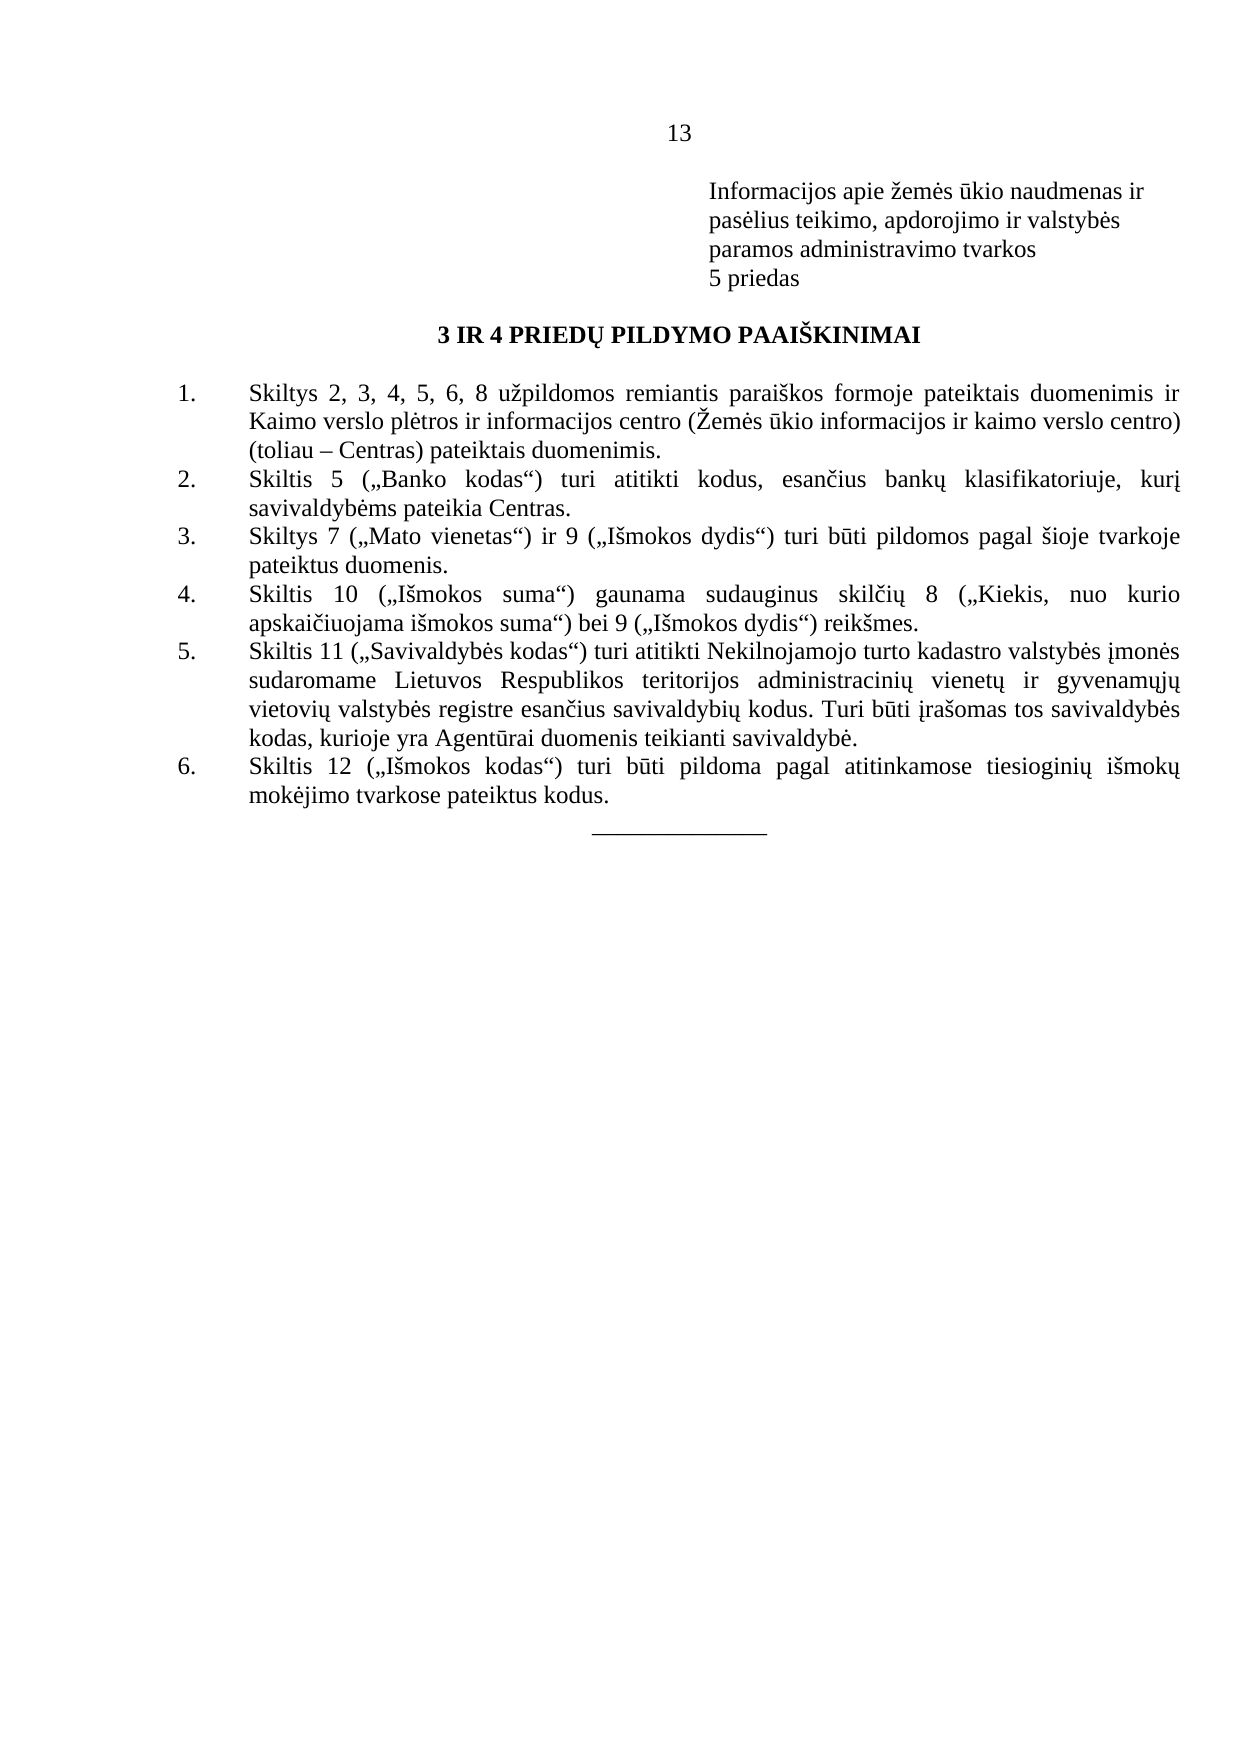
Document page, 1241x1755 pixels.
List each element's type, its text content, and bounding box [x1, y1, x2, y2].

text 2. Skiltis 5 („Banko kodas“) turi atitikti kodus, esančius bankų klasifikatoriuje, kurį savivaldybėms pateikia Centras. [177, 464, 1181, 521]
text 5. Skiltis 11 („Savivaldybės kodas“) turi atitikti Nekilnojamojo turto kadastro valstybės įmonės sudaromame Lietuvos Respublikos teritorijos administracinių vienetų ir gyvenamųjų vietovių valstybės registre esančius savivaldybių kodus. Turi būti įrašomas tos savivaldybės kodas, kurioje yra Agentūrai duomenis teikianti savivaldybė. [177, 636, 1181, 751]
text 1. Skiltys 2, 3, 4, 5, 6, 8 užpildomos remiantis paraiškos formoje pateiktais duomenimis ir Kaimo verslo plėtros ir informacijos centro (Žemės ūkio informacijos ir kaimo verslo centro) (toliau – Centras) pateiktais duomenimis. [177, 378, 1181, 464]
text paramos administravimo tvarkos [177, 234, 1181, 263]
text Informacijos apie žemės ūkio naudmenas ir [177, 176, 1181, 205]
text 6. Skiltis 12 („Išmokos kodas“) turi būti pildoma pagal atitinkamose tiesioginių išmokų mokėjimo tvarkose pateiktus kodus. [177, 751, 1181, 809]
text pasėlius teikimo, apdorojimo ir valstybės [177, 205, 1181, 234]
text 3 IR 4 PRIEDŲ PILDYMO PAAIŠKINIMAI [177, 320, 1181, 349]
text 5 priedas [177, 263, 1181, 291]
text 3. Skiltys 7 („Mato vienetas“) ir 9 („Išmokos dydis“) turi būti pildomos pagal šioje tvarkoje pateiktus duomenis. [177, 521, 1181, 579]
text 4. Skiltis 10 („Išmokos suma“) gaunama sudauginus skilčių 8 („Kiekis, nuo kurio apskaičiuojama išmokos suma“) bei 9 („Išmokos dydis“) reikšmes. [177, 579, 1181, 636]
text ______________ [177, 809, 1181, 838]
